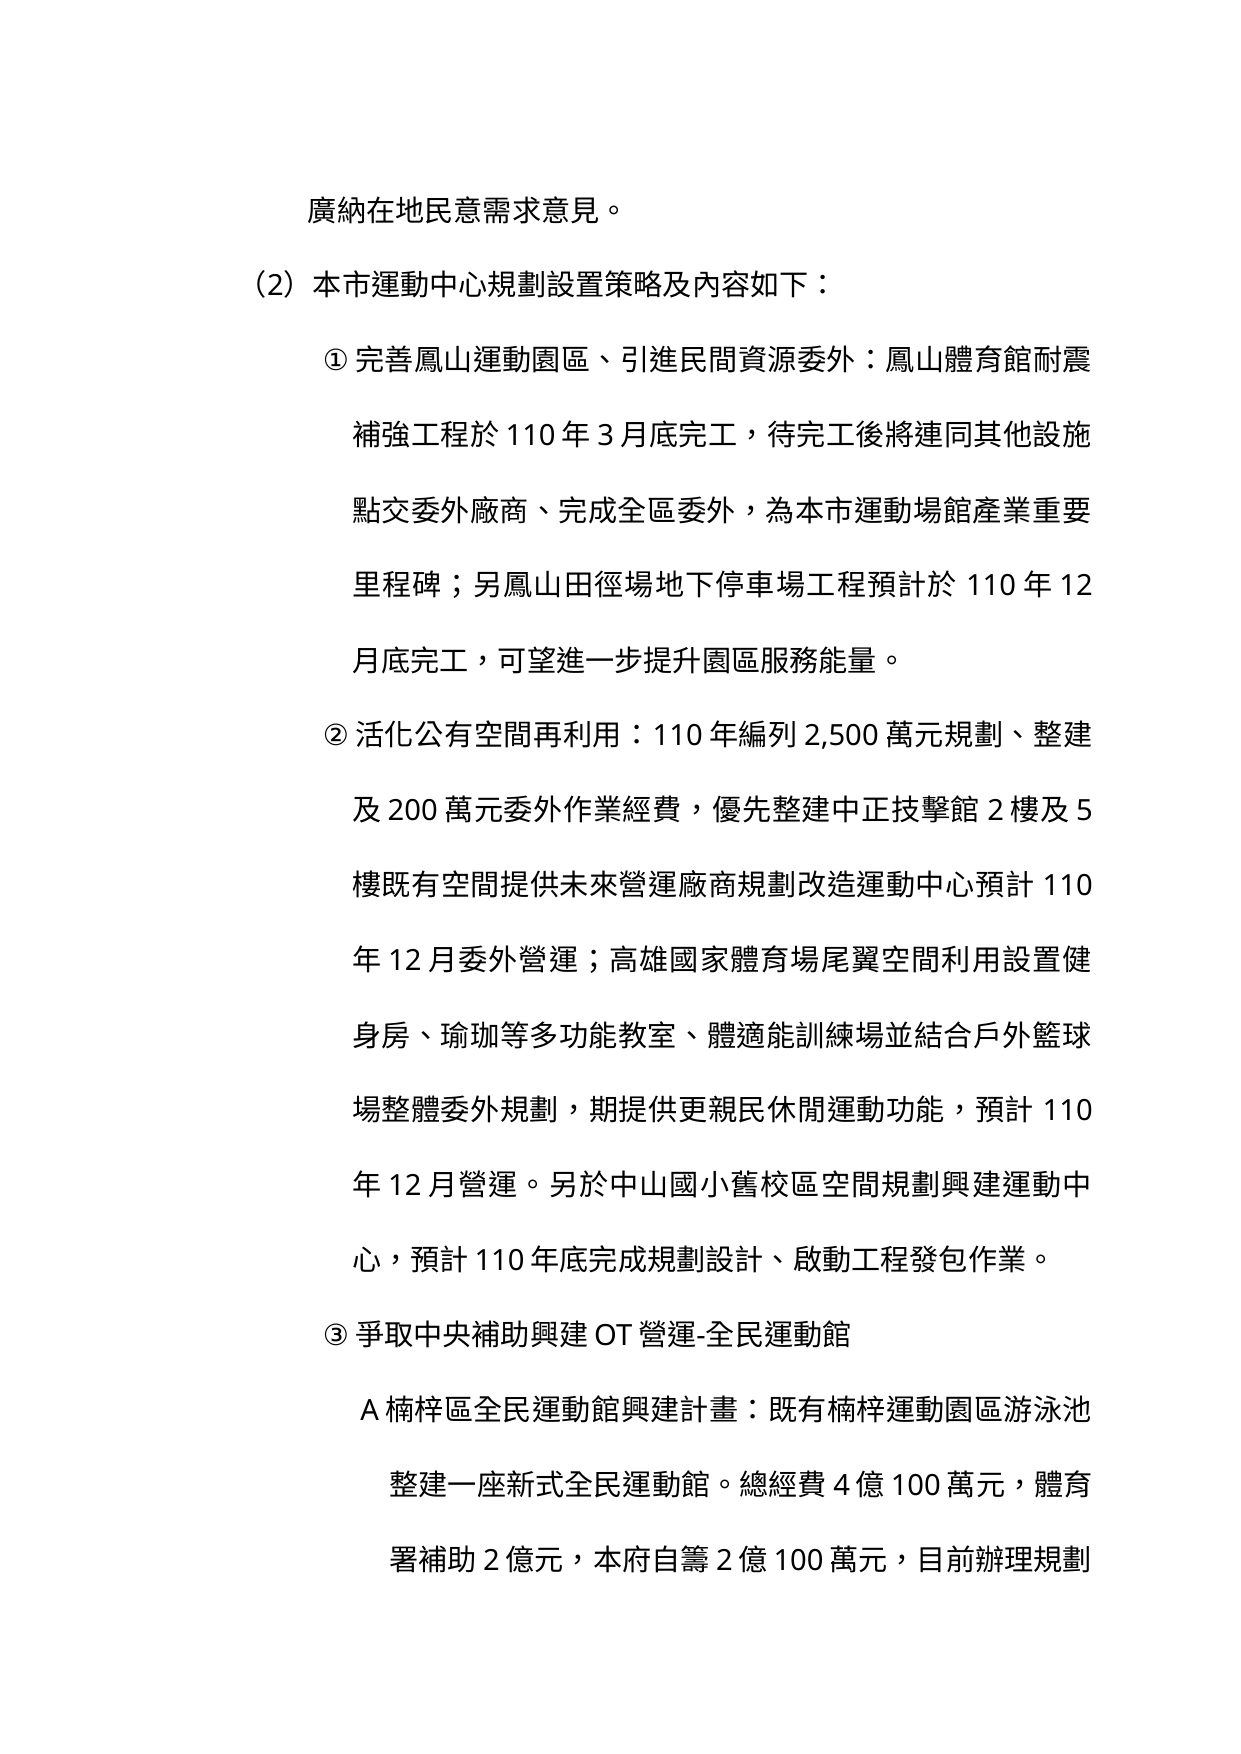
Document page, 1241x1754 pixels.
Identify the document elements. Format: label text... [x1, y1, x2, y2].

text A楠梓區全民運動館興建計畫：既有楠梓運動園區游泳池整建一座新式全民運動館。總經費4億100萬元，體育署補助2億元，本府自籌2億100萬元，目前辦理規劃 [360, 1364, 1092, 1589]
text （1）本府依據本市各區人口數及密度、交通易達、土地條件、市場需求、財源等綜整評估規劃運動中心，採多項策略同時進行。目前除已提供服務之鳳山運動中心並預計於110年12月完善整體園區設施環境，另2處中正技擊館整建、高雄國家體育場尾翼空間利用預計110年下半年委外營運，並已獲得體育署補助新建全民運動館3座，同時利用校園開放、活化公有空間、與捷運進行聯合開發及社會住宅合建陸續進行，並按進度逐年編列預算。評估區域將陸續視市府政策及運動中心規劃設置條件研議，空間規劃除納入民眾喜愛的健身房、多功能教室、球場等運動項目，也會配合本市運動發展項目廣納在地民意需求意見。 [238, 164, 1092, 239]
text ①完善鳳山運動園區、引進民間資源委外：鳳山體育館耐震補強工程於110年3月底完工，待完工後將連同其他設施點交委外廠商、完成全區委外，為本市運動場館產業重要里程碑；另鳳山田徑場地下停車場工程預計於110年12月底完工，可望進一步提升園區服務能量。 [323, 314, 1092, 689]
text （2）本市運動中心規劃設置策略及內容如下： [238, 239, 1092, 314]
text ②活化公有空間再利用：110年編列2,500萬元規劃、整建及200萬元委外作業經費，優先整建中正技擊館2樓及5樓既有空間提供未來營運廠商規劃改造運動中心預計110年12月委外營運；高雄國家體育場尾翼空間利用設置健身房、瑜珈等多功能教室、體適能訓練場並結合戶外籃球場整體委外規劃，期提供更親民休閒運動功能，預計110年12月營運。另於中山國小舊校區空間規劃興建運動中心，預計110年底完成規劃設計、啟動工程發包作業。 [323, 689, 1092, 1289]
text ③爭取中央補助興建OT營運-全民運動館 [323, 1289, 1092, 1364]
